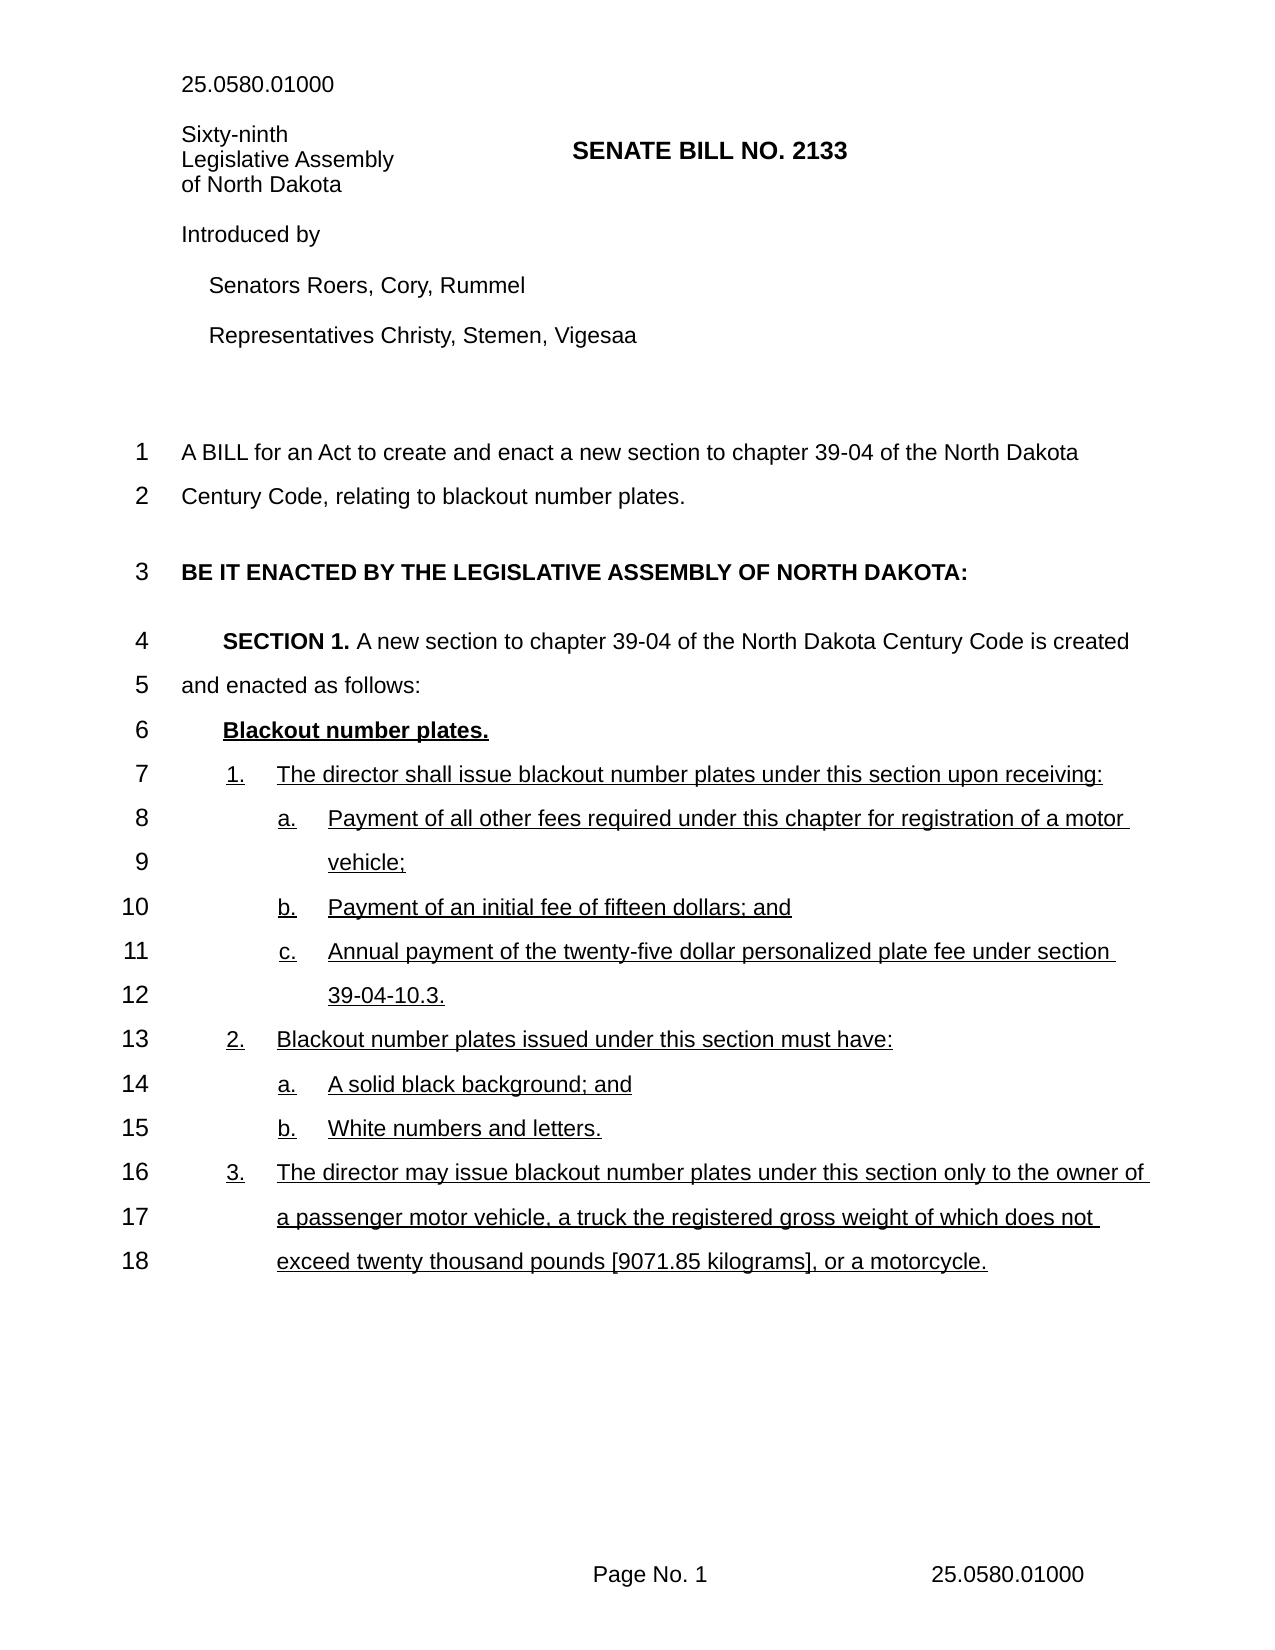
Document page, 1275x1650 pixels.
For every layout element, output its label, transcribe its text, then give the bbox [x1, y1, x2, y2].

text Representatives Christy, Stemen, Vigesaa [208, 325, 1154, 348]
text 2. Blackout number plates issued under this section must have: [181, 1012, 1154, 1057]
text BE IT ENACTED BY THE LEGISLATIVE ASSEMBLY OF NORTH DAKOTA: [181, 545, 1154, 589]
text b. White numbers and letters. [181, 1101, 1154, 1145]
text c. Annual payment of the twenty‑five dollar personalized plate fee under section 39‑04‑10.3. [181, 924, 1154, 1012]
subtitle Blackout number plates. [181, 703, 1154, 747]
text SECTION 1. A new section to chapter 39‑04 of the North Dakota Century Code is created and enacted as follows: [181, 614, 1154, 703]
text . [181, 73, 1154, 133]
text 1. The director shall issue blackout number plates under this section upon receiving: [181, 747, 1154, 791]
text b. Payment of an initial fee of fifteen dollars; and [181, 880, 1154, 924]
title BILL NO. [565, 136, 848, 165]
text Introduced by [181, 223, 1154, 248]
text a. Payment of all other fees required under this chapter for registration of a motor vehicle; [181, 791, 1154, 880]
text 3. The director may issue blackout number plates under this section only to the owner of a passenger motor vehicle, a truck the registered gross weight of which does not exceed twenty thousand pounds [9071.85 kilograms], or a motorcycle. [181, 1145, 1154, 1278]
title A BILL for an Act to create and enact a new section to chapter 39‑04 of the North Dakota Century Code, relating to blackout number plates. [181, 425, 1154, 513]
text Legislative Assembly [181, 148, 1154, 173]
text of North Dakota [181, 173, 1154, 198]
text Senators Roers, Cory, Rummel [208, 275, 1154, 298]
text a. A solid black background; and [181, 1057, 1154, 1101]
